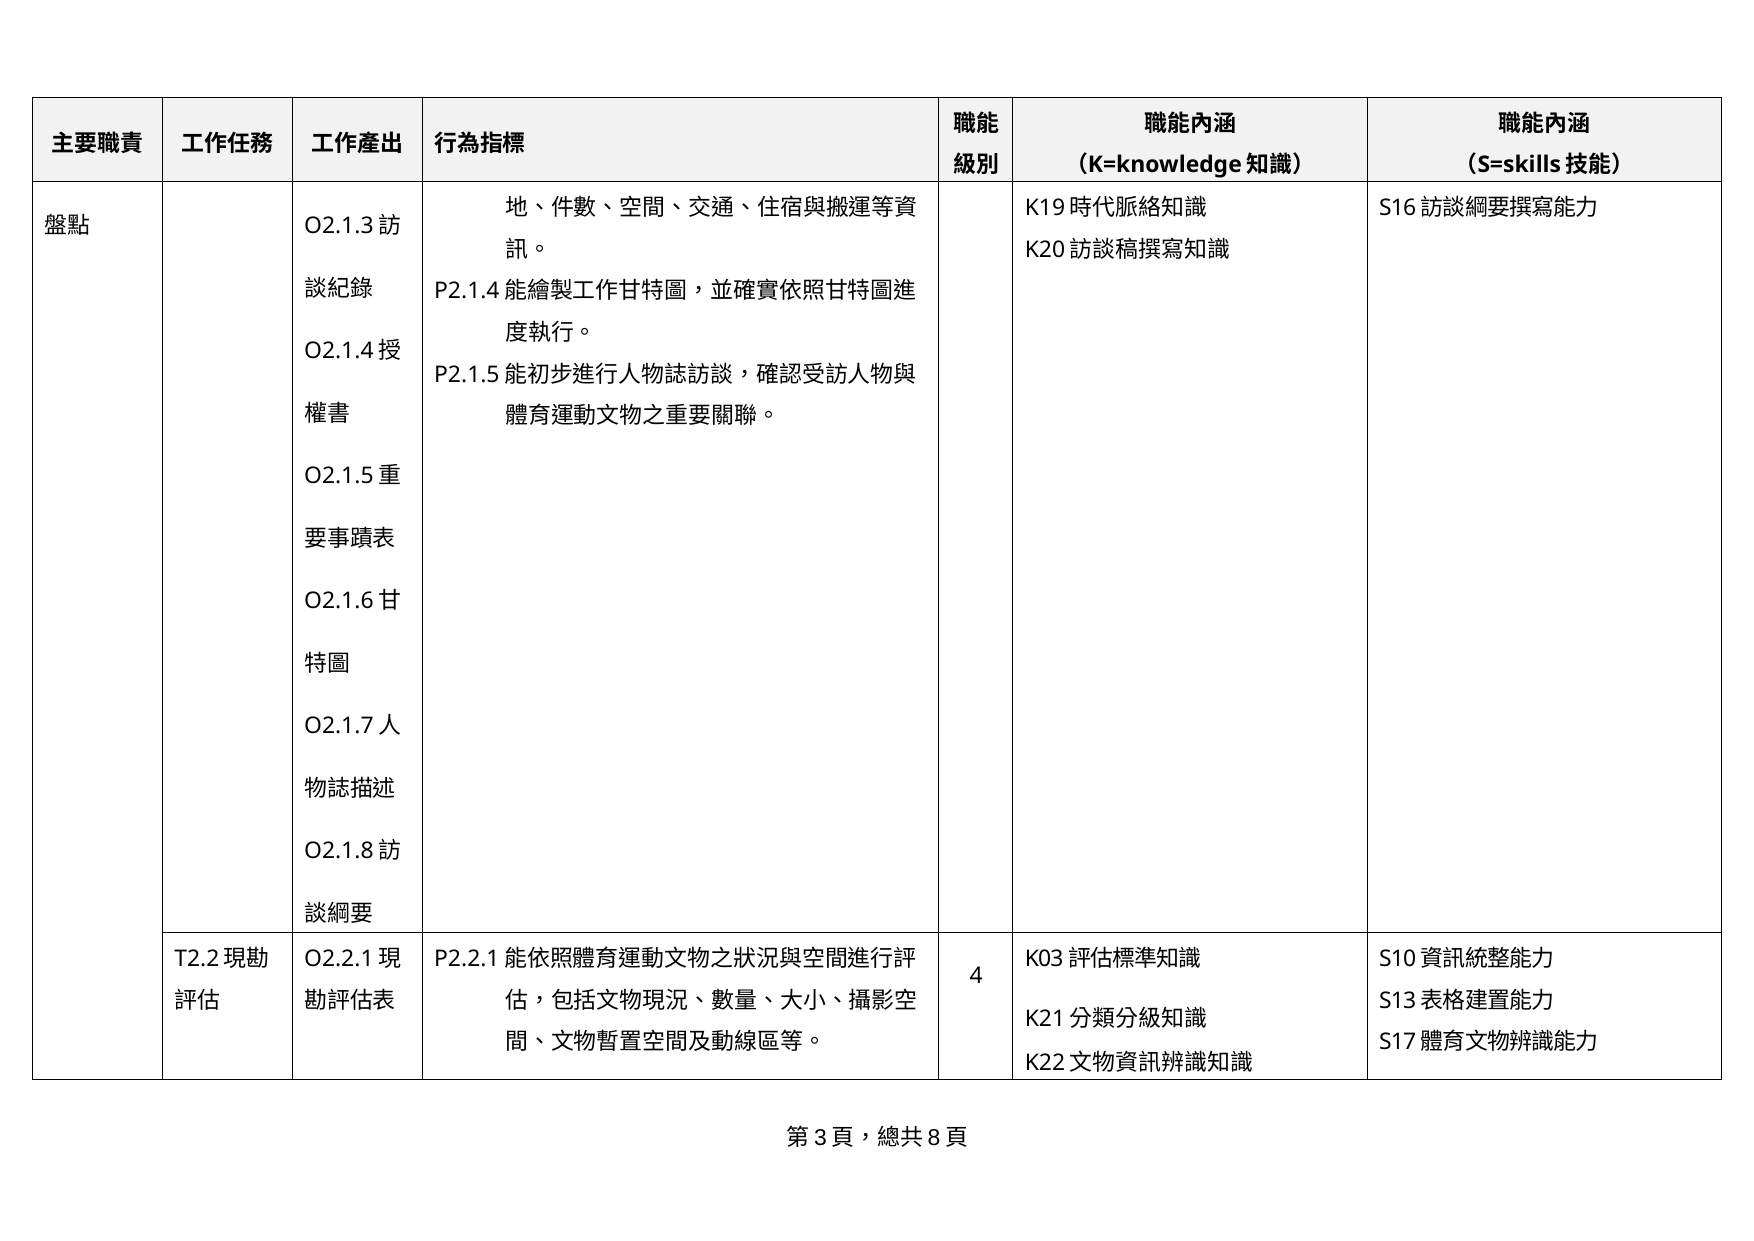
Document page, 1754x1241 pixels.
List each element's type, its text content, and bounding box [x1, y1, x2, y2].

table_header 職能內涵 （K=knowledge知識） [1013, 98, 1367, 181]
table_cell K19時代脈絡知識 K20訪談稿撰寫知識 [1013, 182, 1367, 932]
table_header 工作產出 [293, 98, 422, 181]
table_cell S10資訊統整能力 S13表格建置能力 S17體育文物辨識能力 [1368, 933, 1721, 1079]
table_header 行為指標 [423, 98, 938, 181]
table_cell K03評估標準知識 K21分類分級知識 K22文物資訊辨識知識 [1013, 933, 1367, 1079]
table_cell 盤點 [33, 182, 162, 1079]
table_header 工作任務 [163, 98, 292, 181]
table_header 職能內涵 （S=skills技能） [1368, 98, 1721, 181]
table_header 主要職責 [33, 98, 162, 181]
table_cell [163, 182, 292, 932]
table_cell O2.2.1現勘評估表 [293, 933, 422, 1079]
table_cell 4 [939, 933, 1012, 1079]
table_cell 地、件數、空間、交通、住宿與搬運等資訊。 P2.1.4能繪製工作甘特圖，並確實依照甘特圖進度執行。 P2.1.5能初步進行人物誌訪談，確認受訪人物與體育運動文物之重要關聯。 [423, 182, 938, 932]
table_cell P2.2.1能依照體育運動文物之狀況與空間進行評估，包括文物現況、數量、大小、攝影空間、文物暫置空間及動線區等。 [423, 933, 938, 1079]
table_cell S16訪談綱要撰寫能力 [1368, 182, 1721, 932]
table_header 職能級別 [939, 98, 1012, 181]
table_cell O2.1.3訪談紀錄 O2.1.4授權書 O2.1.5重要事蹟表 O2.1.6甘特圖 O2.1.7人物誌描述 O2.1.8訪談綱要 [293, 182, 422, 932]
table_cell [939, 182, 1012, 932]
table_cell T2.2現勘評估 [163, 933, 292, 1079]
